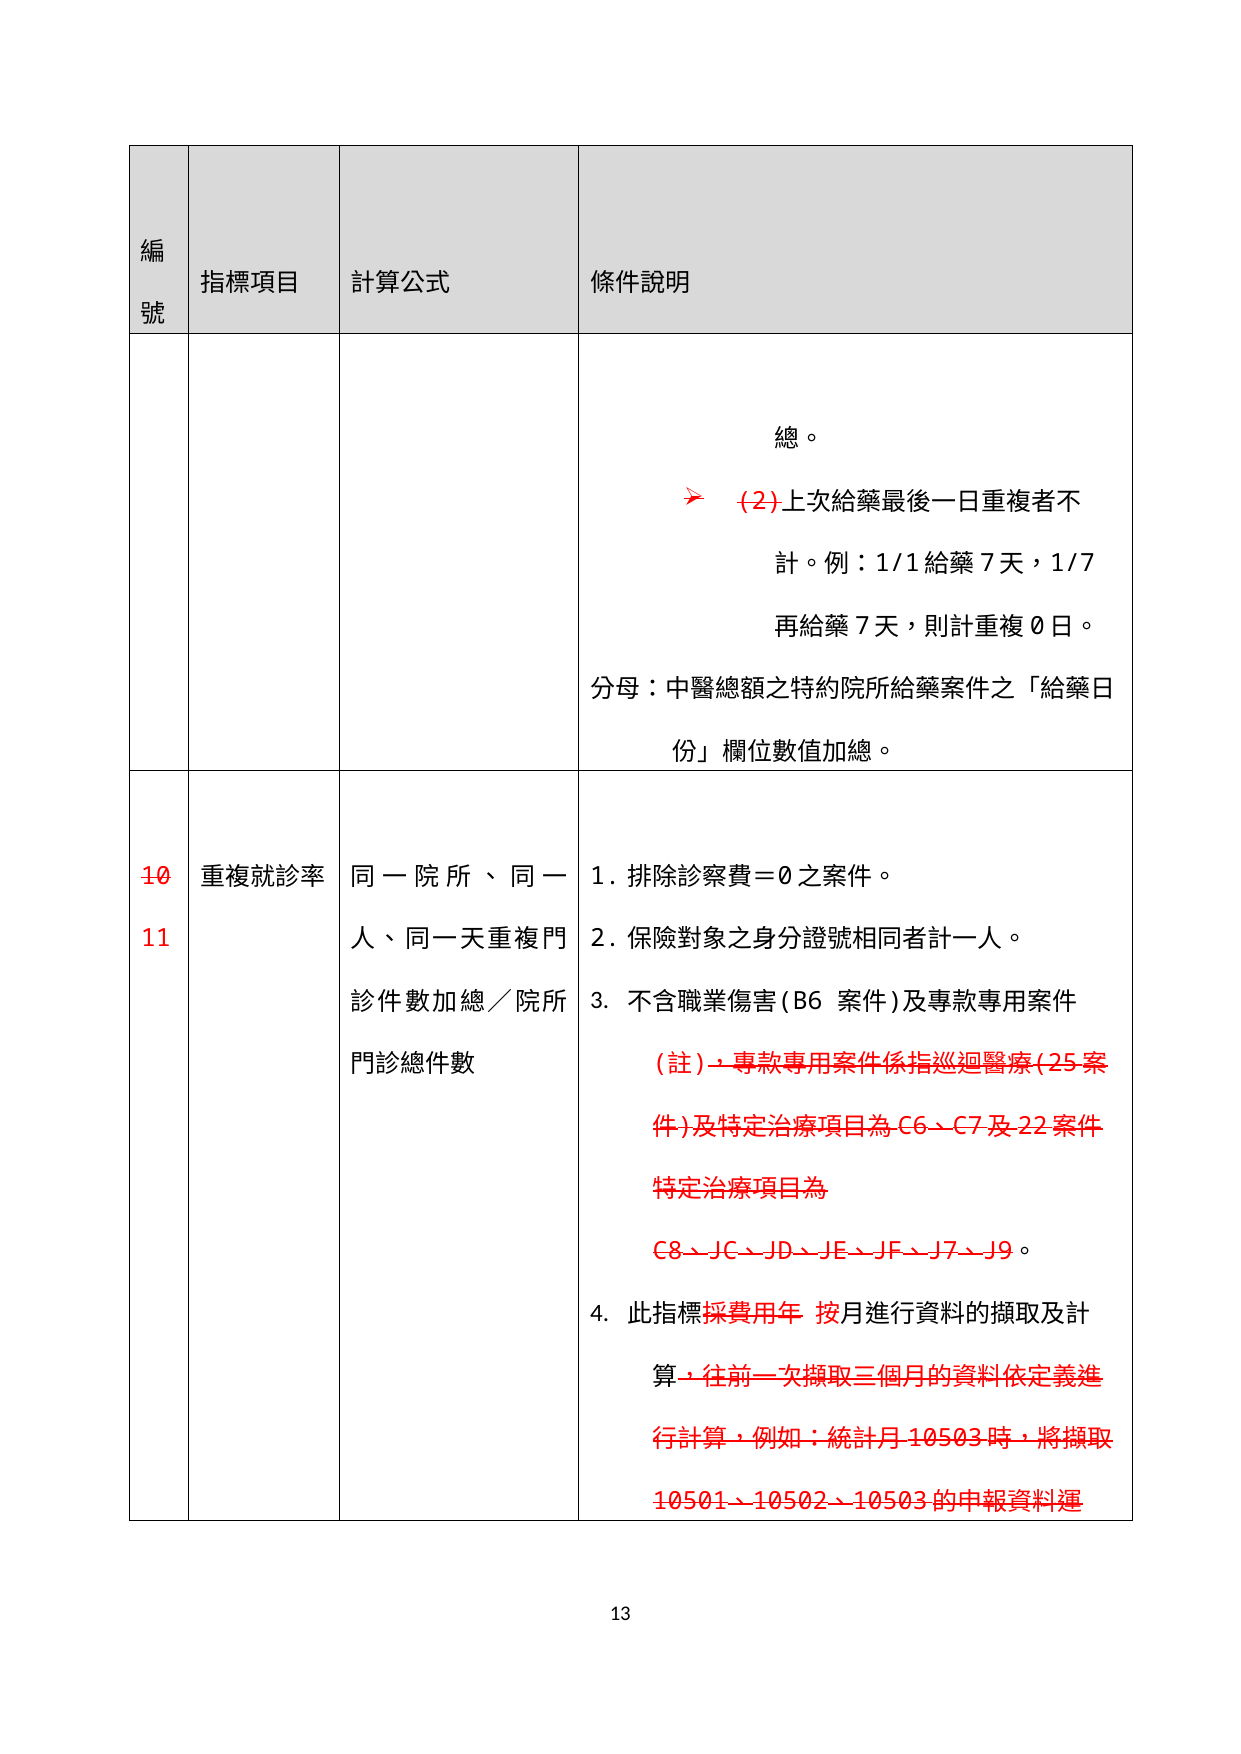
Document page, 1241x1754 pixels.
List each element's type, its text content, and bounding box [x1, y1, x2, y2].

table_header 條件說明 [579, 146, 1132, 333]
table_cell 同一院所、同一人、同一天重複門診件數加總／院所門診總件數 [340, 771, 578, 1520]
table_cell [130, 334, 188, 770]
table_cell [340, 334, 578, 770]
table_cell [189, 334, 339, 770]
table_header 編號 [130, 146, 188, 333]
table_header 計算公式 [340, 146, 578, 333]
table_cell 排除診察費＝0之案件。 保險對象之身分證號相同者計一人。 不含職業傷害(B6 案件)及專款專用案件(註)，專款專用案件係指巡迴醫療(25案件)及特定治療項目為C6、C7及22案件特定治療項目為C8、JC、JD、JE、JF、J7、J9。 此指標採費用年 按月進行資料的擷取及計算，往前一次擷取三個月的資料依定義進行計算，例如：統計月10503時，將擷取10501、10502、10503的申報資料運算。 [579, 771, 1132, 1520]
table_cell 給藥案件：藥費不為0或給藥日份不為0或處方調劑方式為1、0、6其中一種。 不含案件類別B6、24、28、29及專款專用案件(註)，專款專用案件係指巡迴醫療(25案件)特定治療項目為C6、C7及22案件特定治療項目為C8、JC、JD、JE、JF、J7、J9。 此指標採費用年 按月進行資料的擷取及計算，往前一次擷取三個月的資料依定義進行計算，例如：統計月10503時，將擷取10501、10502、10503的申報資料運算。 分子： (1)按中醫院所、身分證號歸戶，計算每人的重複給藥日數加總。 (2)上次給藥最後一日重複者不計。例：1/1給藥7天，1/7再給藥7天，則計重複0日。 分母：中醫總額之特約院所給藥案件之「給藥日份」欄位數值加總。 [579, 334, 1132, 770]
table_header 指標項目 [189, 146, 339, 333]
table_cell 重複就診率 [189, 771, 339, 1520]
table_cell 1011 [130, 771, 188, 1520]
